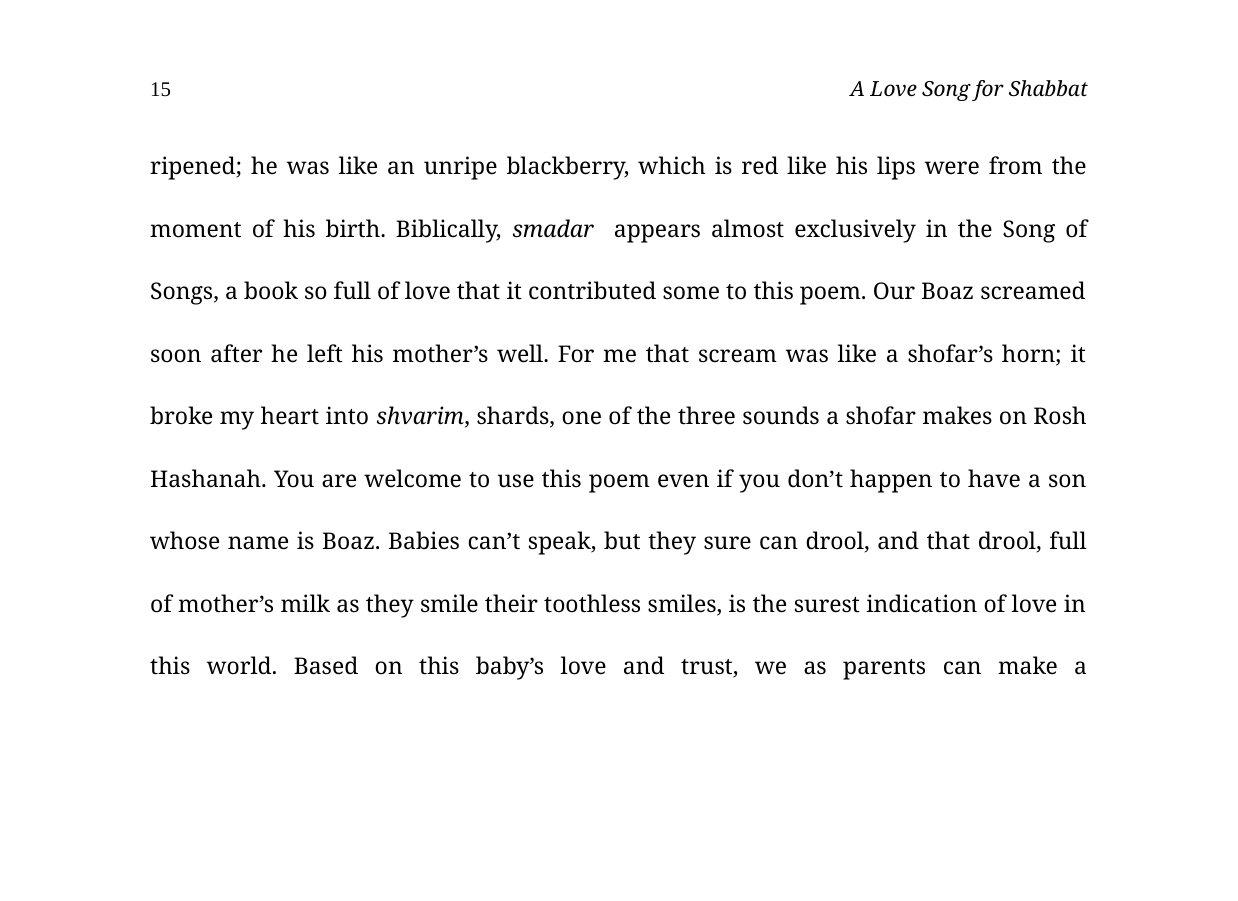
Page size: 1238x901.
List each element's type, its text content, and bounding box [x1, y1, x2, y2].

text ripened; he was like an unripe blackberry, which is red like his lips were from the moment of his birth. Biblically, smadar appears almost exclusively in the Song of Songs, a book so full of love that it contributed some to this poem. Our Boaz screamed soon after he left his mother’s well. For me that scream was like a shofar’s horn; it broke my heart into shvarim, shards, one of the three sounds a shofar makes on Rosh Hashanah. You are welcome to use this poem even if you don’t happen to have a son whose name is Boaz. Babies can’t speak, but they sure can drool, and that drool, full of mother’s milk as they smile their toothless smiles, is the surest indication of love in this world. Based on this baby’s love and trust, we as parents can make a [150, 150, 1088, 681]
